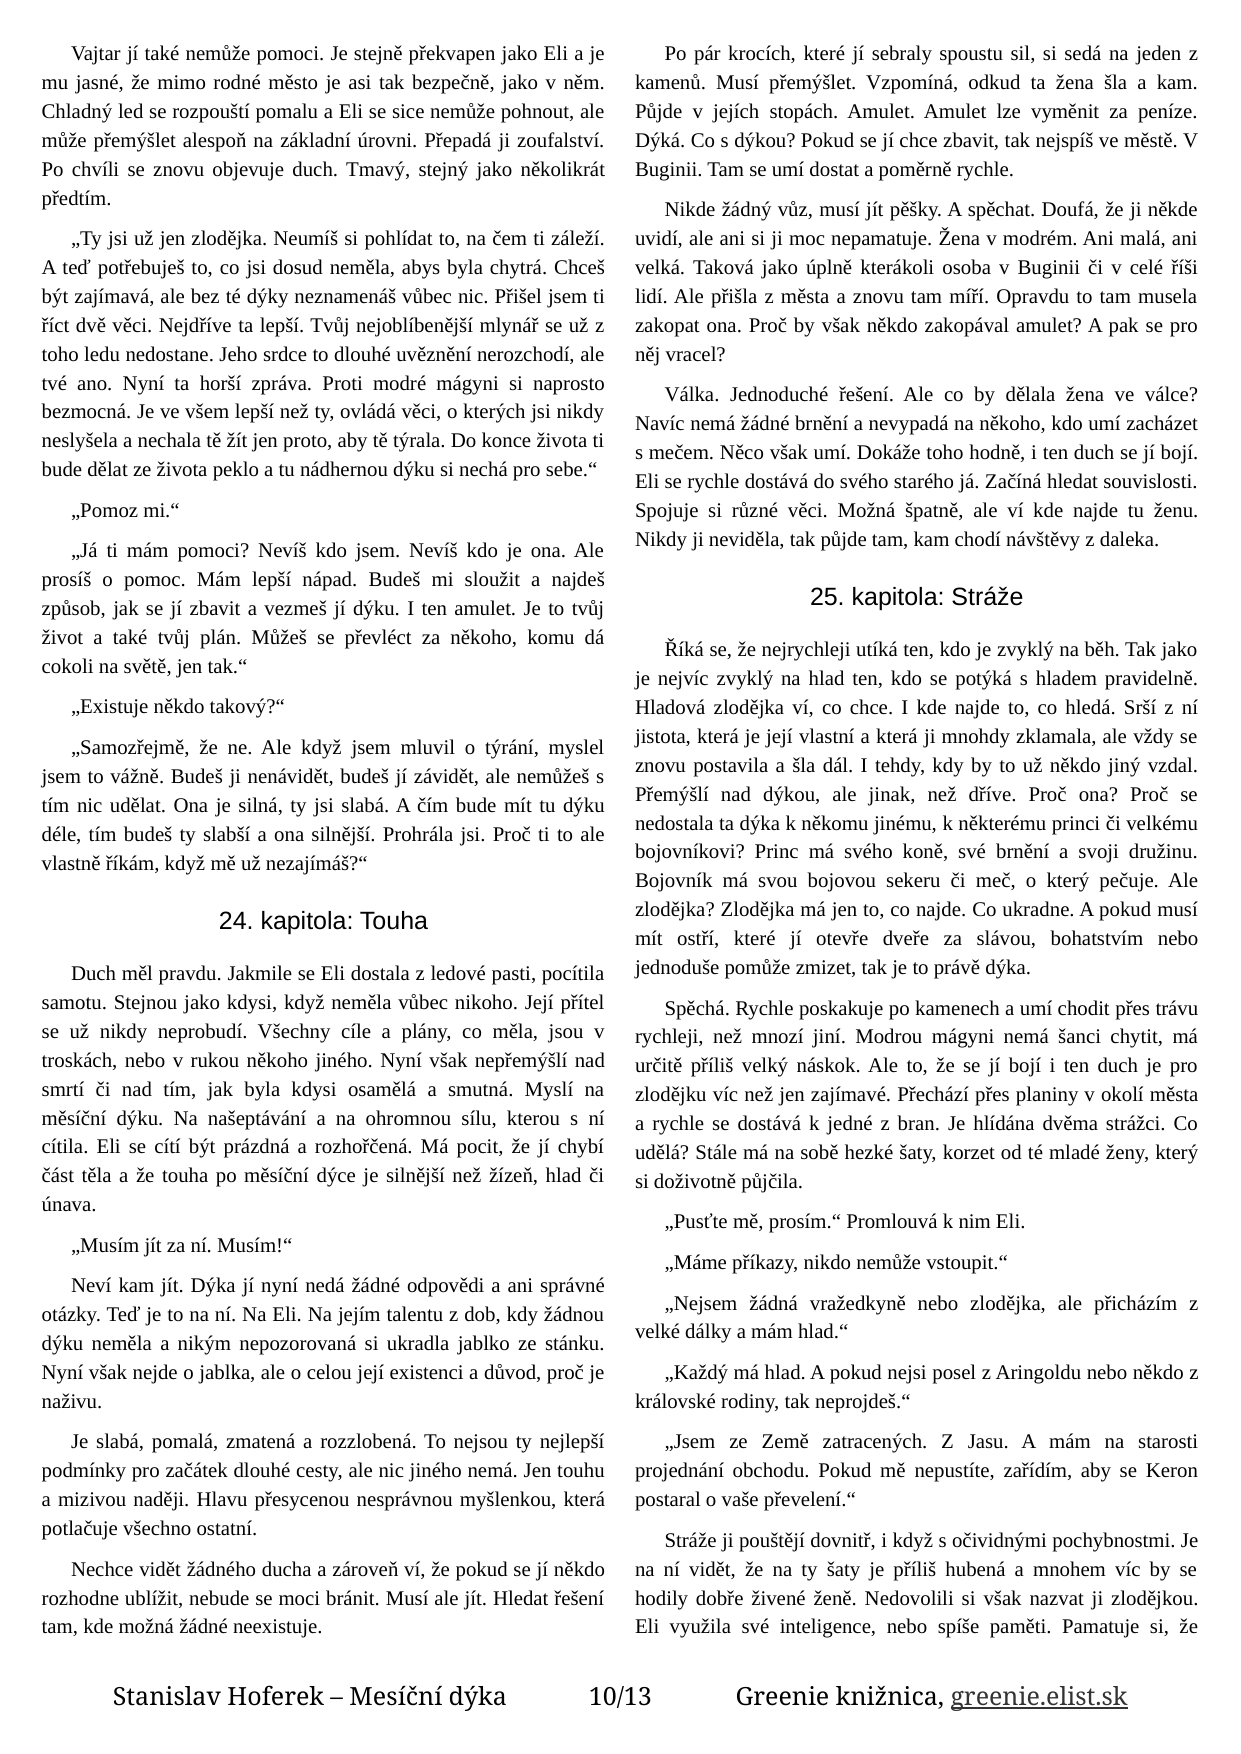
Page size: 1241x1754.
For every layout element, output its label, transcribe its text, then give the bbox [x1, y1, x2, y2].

text Stráže ji pouštějí dovnitř, i když s očividnými pochybnostmi. Je na ní vidět, že na ty šaty je příliš hubená a mnohem víc by se hodily dobře živené ženě. Nedovolili si však nazvat ji zlodějkou. Eli využila své inteligence, nebo spíše paměti. Pamatuje si, že [635, 1528, 1199, 1638]
text „Nejsem žádná vražedkyně nebo zlodějka, ale přicházím z velké dálky a mám hlad.“ [635, 1290, 1199, 1343]
text Nechce vidět žádného ducha a zároveň ví, že pokud se jí někdo rozhodne ublížit, nebude se moci bránit. Musí ale jít. Hledat řešení tam, kde možná žádné neexistuje. [41, 1557, 605, 1638]
text „Pomoz mi.“ [41, 498, 605, 522]
text Neví kam jít. Dýka jí nyní nedá žádné odpovědi a ani správné otázky. Teď je to na ní. Na Eli. Na jejím talentu z dob, kdy žádnou dýku neměla a nikým nepozorovaná si ukradla jablko ze stánku. Nyní však nejde o jablka, ale o celou její existenci a důvod, proč je naživu. [41, 1273, 605, 1413]
text „Jsem ze Země zatracených. Z Jasu. A mám na starosti projednání obchodu. Pokud mě nepustíte, zařídím, aby se Keron postaral o vaše převelení.“ [635, 1429, 1199, 1511]
text Říká se, že nejrychleji utíká ten, kdo je zvyklý na běh. Tak jako je nejvíc zvyklý na hlad ten, kdo se potýká s hladem pravidelně. Hladová zlodějka ví, co chce. I kde najde to, co hledá. Srší z ní jistota, která je její vlastní a která ji mnohdy zklamala, ale vždy se znovu postavila a šla dál. I tehdy, kdy by to už někdo jiný vzdal. Přemýšlí nad dýkou, ale jinak, než dříve. Proč ona? Proč se nedostala ta dýka k někomu jinému, k některému princi či velkému bojovníkovi? Princ má svého koně, své brnění a svoji družinu. Bojovník má svou bojovou sekeru či meč, o který pečuje. Ale zlodějka? Zlodějka má jen to, co najde. Co ukradne. A pokud musí mít ostří, které jí otevře dveře za slávou, bohatstvím nebo jednoduše pomůže zmizet, tak je to právě dýka. [635, 637, 1199, 979]
text Spěchá. Rychle poskakuje po kamenech a umí chodit přes trávu rychleji, než mnozí jiní. Modrou mágyni nemá šanci chytit, má určitě příliš velký náskok. Ale to, že se jí bojí i ten duch je pro zlodějku víc než jen zajímavé. Přechází přes planiny v okolí města a rychle se dostává k jedné z bran. Je hlídána dvěma strážci. Co udělá? Stále má na sobě hezké šaty, korzet od té mladé ženy, který si doživotně půjčila. [635, 995, 1199, 1193]
text Duch měl pravdu. Jakmile se Eli dostala z ledové pasti, pocítila samotu. Stejnou jako kdysi, když neměla vůbec nikoho. Její přítel se už nikdy neprobudí. Všechny cíle a plány, co měla, jsou v troskách, nebo v rukou někoho jiného. Nyní však nepřemýšlí nad smrtí či nad tím, jak byla kdysi osamělá a smutná. Myslí na měsíční dýku. Na našeptávání a na ohromnou sílu, kterou s ní cítila. Eli se cítí být prázdná a rozhořčená. Má pocit, že jí chybí část těla a že touha po měsíční dýce je silnější než žízeň, hlad či únava. [41, 961, 605, 1216]
text Válka. Jednoduché řešení. Ale co by dělala žena ve válce? Navíc nemá žádné brnění a nevypadá na někoho, kdo umí zacházet s mečem. Něco však umí. Dokáže toho hodně, i ten duch se jí bojí. Eli se rychle dostává do svého starého já. Začíná hledat souvislosti. Spojuje si různé věci. Možná špatně, ale ví kde najde tu ženu. Nikdy ji neviděla, tak půjde tam, kam chodí návštěvy z daleka. [635, 382, 1199, 551]
text „Já ti mám pomoci? Nevíš kdo jsem. Nevíš kdo je ona. Ale prosíš o pomoc. Mám lepší nápad. Budeš mi sloužit a najdeš způsob, jak se jí zbavit a vezmeš jí dýku. I ten amulet. Je to tvůj život a také tvůj plán. Můžeš se převléct za někoho, komu dá cokoli na světě, jen tak.“ [41, 538, 605, 678]
text „Existuje někdo takový?“ [41, 694, 605, 718]
subtitle 24. kapitola: Touha [41, 906, 605, 934]
text Nikde žádný vůz, musí jít pěšky. A spěchat. Doufá, že ji někde uvidí, ale ani si ji moc nepamatuje. Žena v modrém. Ani malá, ani velká. Taková jako úplně kterákoli osoba v Buginii či v celé říši lidí. Ale přišla z města a znovu tam míří. Opravdu to tam musela zakopat ona. Proč by však někdo zakopával amulet? A pak se pro něj vracel? [635, 197, 1199, 366]
text „Samozřejmě, že ne. Ale když jsem mluvil o týrání, myslel jsem to vážně. Budeš ji nenávidět, budeš jí závidět, ale nemůžeš s tím nic udělat. Ona je silná, ty jsi slabá. A čím bude mít tu dýku déle, tím budeš ty slabší a ona silnější. Prohrála jsi. Proč ti to ale vlastně říkám, když mě už nezajímáš?“ [41, 735, 605, 874]
text „Ty jsi už jen zlodějka. Neumíš si pohlídat to, na čem ti záleží. A teď potřebuješ to, co jsi dosud neměla, abys byla chytrá. Chceš být zajímavá, ale bez té dýky neznamenáš vůbec nic. Přišel jsem ti říct dvě věci. Nejdříve ta lepší. Tvůj nejoblíbenější mlynář se už z toho ledu nedostane. Jeho srdce to dlouhé uvěznění nerozchodí, ale tvé ano. Nyní ta horší zpráva. Proti modré mágyni si naprosto bezmocná. Je ve všem lepší než ty, ovládá věci, o kterých jsi nikdy neslyšela a nechala tě žít jen proto, aby tě týrala. Do konce života ti bude dělat ze života peklo a tu nádhernou dýku si nechá pro sebe.“ [41, 226, 605, 481]
text „Pusťte mě, prosím.“ Promlouvá k nim Eli. [635, 1209, 1199, 1233]
text „Máme příkazy, nikdo nemůže vstoupit.“ [635, 1250, 1199, 1274]
text Vajtar jí také nemůže pomoci. Je stejně překvapen jako Eli a je mu jasné, že mimo rodné město je asi tak bezpečně, jako v něm. Chladný led se rozpouští pomalu a Eli se sice nemůže pohnout, ale může přemýšlet alespoň na základní úrovni. Přepadá ji zoufalství. Po chvíli se znovu objevuje duch. Tmavý, stejný jako několikrát předtím. [41, 41, 605, 210]
text „Musím jít za ní. Musím!“ [41, 1233, 605, 1257]
subtitle 25. kapitola: Stráže [635, 582, 1199, 611]
text Po pár krocích, které jí sebraly spoustu sil, si sedá na jeden z kamenů. Musí přemýšlet. Vzpomíná, odkud ta žena šla a kam. Půjde v jejích stopách. Amulet. Amulet lze vyměnit za peníze. Dýká. Co s dýkou? Pokud se jí chce zbavit, tak nejspíš ve městě. V Buginii. Tam se umí dostat a poměrně rychle. [635, 41, 1199, 181]
text Je slabá, pomalá, zmatená a rozzlobená. To nejsou ty nejlepší podmínky pro začátek dlouhé cesty, ale nic jiného nemá. Jen touhu a mizivou naději. Hlavu přesycenou nesprávnou myšlenkou, která potlačuje všechno ostatní. [41, 1429, 605, 1540]
text „Každý má hlad. A pokud nejsi posel z Aringoldu nebo někdo z královské rodiny, tak neprojdeš.“ [635, 1360, 1199, 1413]
